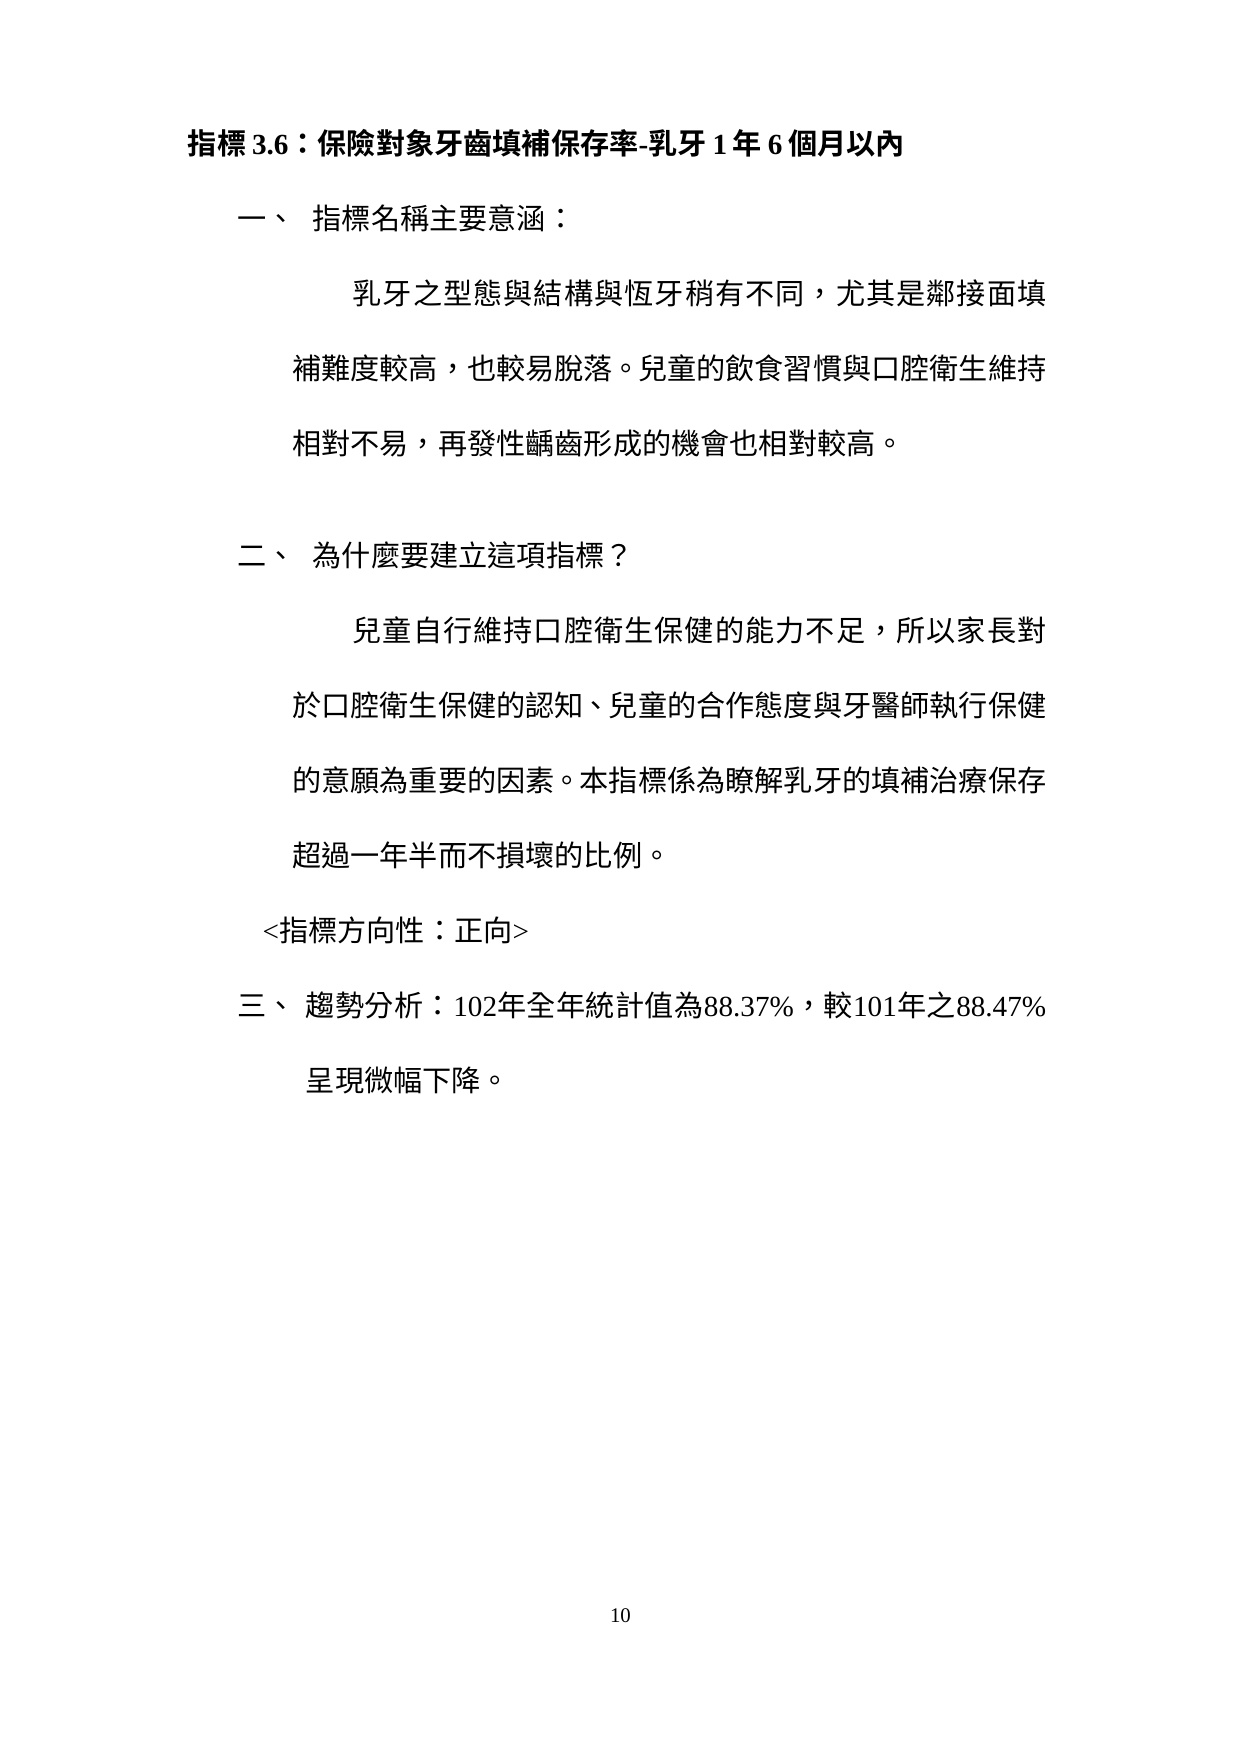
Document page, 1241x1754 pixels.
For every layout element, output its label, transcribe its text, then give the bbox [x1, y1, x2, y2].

list 為什麼要建立這項指標？ [237, 516, 1046, 591]
text 兒童自行維持口腔衛生保健的能力不足，所以家長對於口腔衛生保健的認知、兒童的合作態度與牙醫師執行保健的意願為重要的因素。本指標係為瞭解乳牙的填補治療保存超過一年半而不損壞的比例。 [292, 591, 1046, 891]
text 乳牙之型態與結構與恆牙稍有不同，尤其是鄰接面填補難度較高，也較易脫落。兒童的飲食習慣與口腔衛生維持相對不易，再發性齲齒形成的機會也相對較高。 [292, 254, 1046, 479]
list 指標名稱主要意涵： [237, 179, 1046, 254]
list 趨勢分析：102年全年統計值為88.37%，較101年之88.47%呈現微幅下降。 [237, 966, 1046, 1116]
text 指標3.6：保險對象牙齒填補保存率-乳牙1年6個月以內 [188, 104, 1053, 179]
text <指標方向性：正向> [211, 891, 1046, 966]
